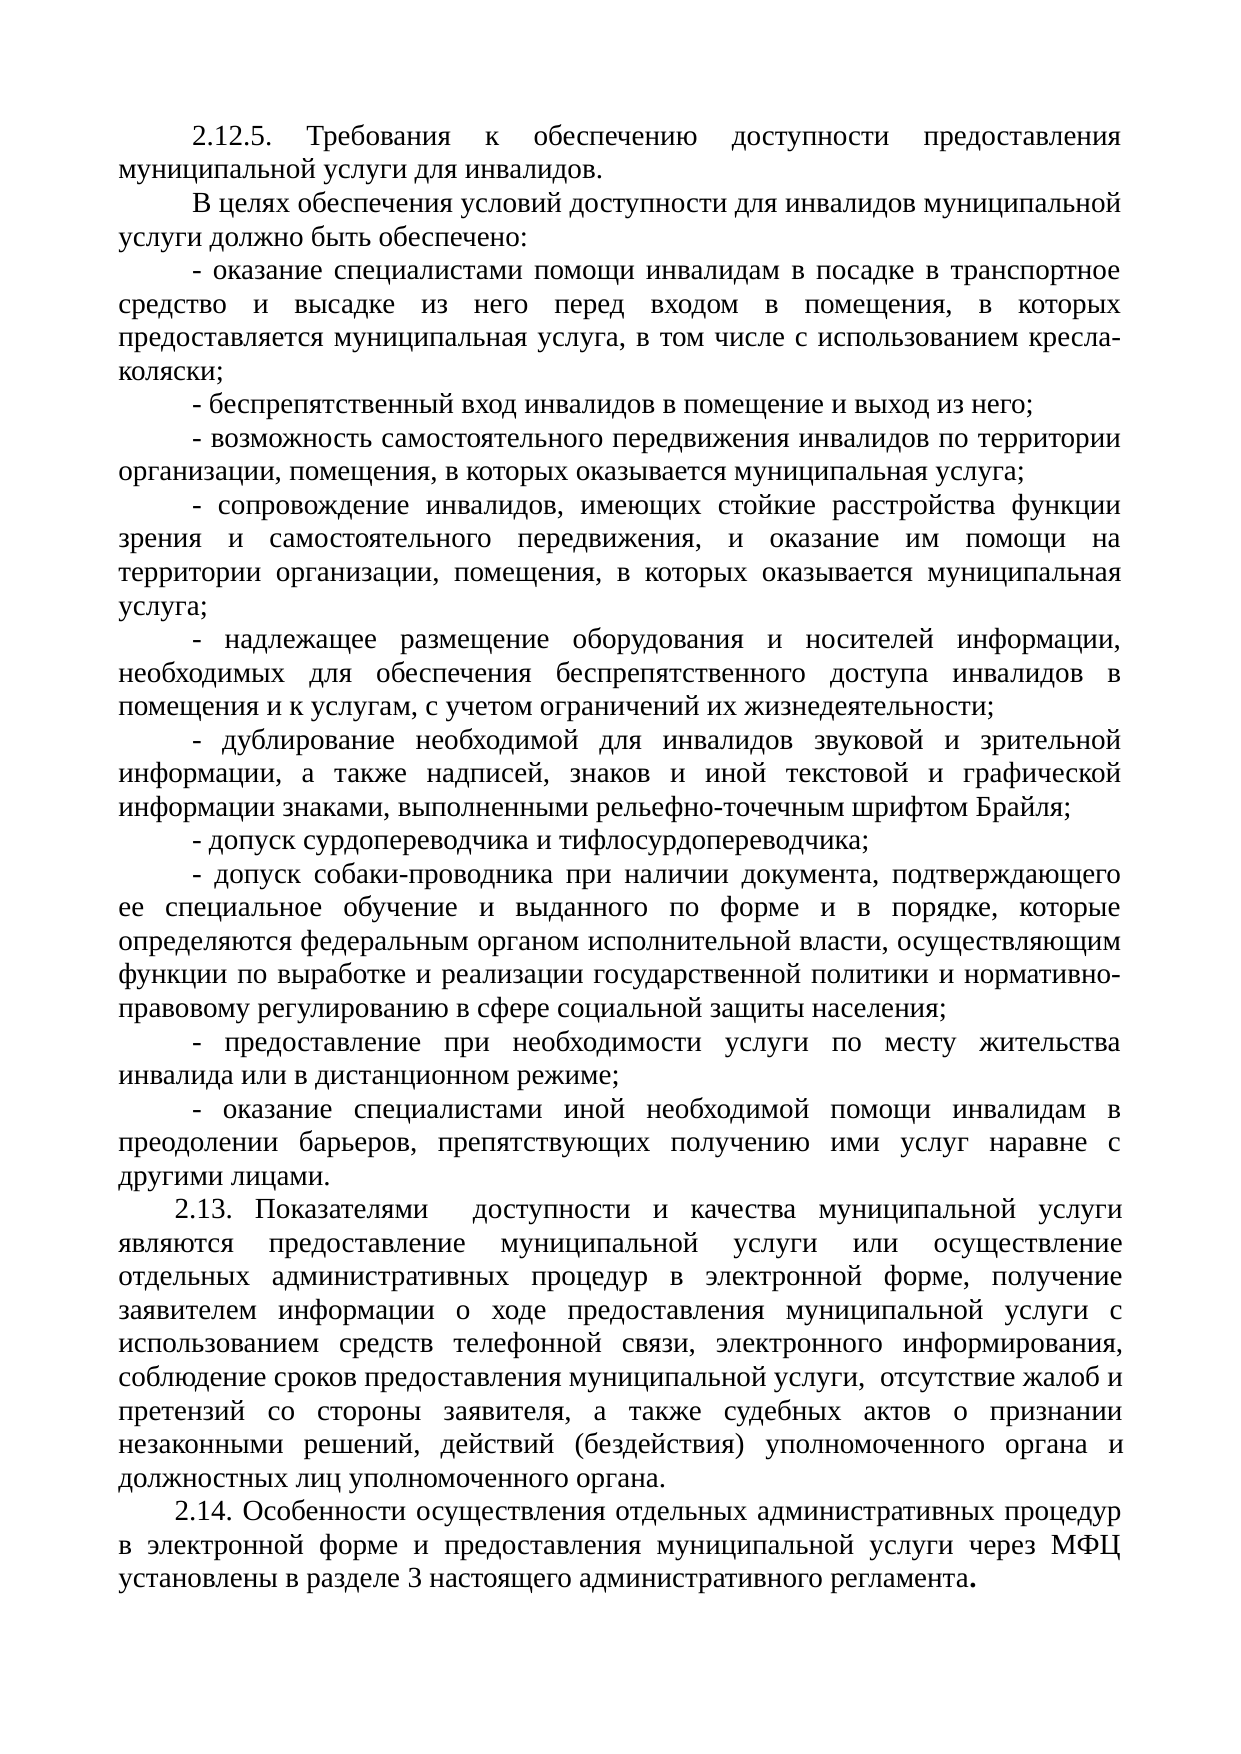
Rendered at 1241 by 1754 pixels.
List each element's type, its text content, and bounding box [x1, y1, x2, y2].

text В целях обеспечения условий доступности для инвалидов муниципальной услуги должно быть обеспечено: [118, 185, 1122, 252]
text - допуск собаки-проводника при наличии документа, подтверждающего ее специальное обучение и выданного по форме и в порядке, которые определяются федеральным органом исполнительной власти, осуществляющим функции по выработке и реализации государственной политики и нормативно-правовому регулированию в сфере социальной защиты населения; [118, 856, 1122, 1024]
text - беспрепятственный вход инвалидов в помещение и выход из него; [118, 386, 1122, 420]
text 2.13. Показателями доступности и качества муниципальной услуги являются предоставление муниципальной услуги или осуществление отдельных административных процедур в электронной форме, получение заявителем информации о ходе предоставления муниципальной услуги с использованием средств телефонной связи, электронного информирования, соблюдение сроков предоставления муниципальной услуги, отсутствие жалоб и претензий со стороны заявителя, а также судебных актов о признании незаконными решений, действий (бездействия) уполномоченного органа и должностных лиц уполномоченного органа. [118, 1191, 1124, 1493]
text - оказание специалистами иной необходимой помощи инвалидам в преодолении барьеров, препятствующих получению ими услуг наравне с другими лицами. [118, 1091, 1122, 1191]
text 2.12.5. Требования к обеспечению доступности предоставления муниципальной услуги для инвалидов. [118, 118, 1122, 185]
text - надлежащее размещение оборудования и носителей информации, необходимых для обеспечения беспрепятственного доступа инвалидов в помещения и к услугам, с учетом ограничений их жизнедеятельности; [118, 621, 1122, 722]
text - оказание специалистами помощи инвалидам в посадке в транспортное средство и высадке из него перед входом в помещения, в которых предоставляется муниципальная услуга, в том числе с использованием кресла-коляски; [118, 252, 1122, 386]
text - допуск сурдопереводчика и тифлосурдопереводчика; [118, 822, 1122, 856]
text - возможность самостоятельного передвижения инвалидов по территории организации, помещения, в которых оказывается муниципальная услуга; [118, 420, 1122, 487]
text 2.14. Особенности осуществления отдельных административных процедур в электронной форме и предоставления муниципальной услуги через МФЦ установлены в разделе 3 настоящего административного регламента. [118, 1493, 1122, 1594]
text - дублирование необходимой для инвалидов звуковой и зрительной информации, а также надписей, знаков и иной текстовой и графической информации знаками, выполненными рельефно-точечным шрифтом Брайля; [118, 722, 1122, 822]
text - предоставление при необходимости услуги по месту жительства инвалида или в дистанционном режиме; [118, 1024, 1122, 1091]
text - сопровождение инвалидов, имеющих стойкие расстройства функции зрения и самостоятельного передвижения, и оказание им помощи на территории организации, помещения, в которых оказывается муниципальная услуга; [118, 487, 1122, 621]
